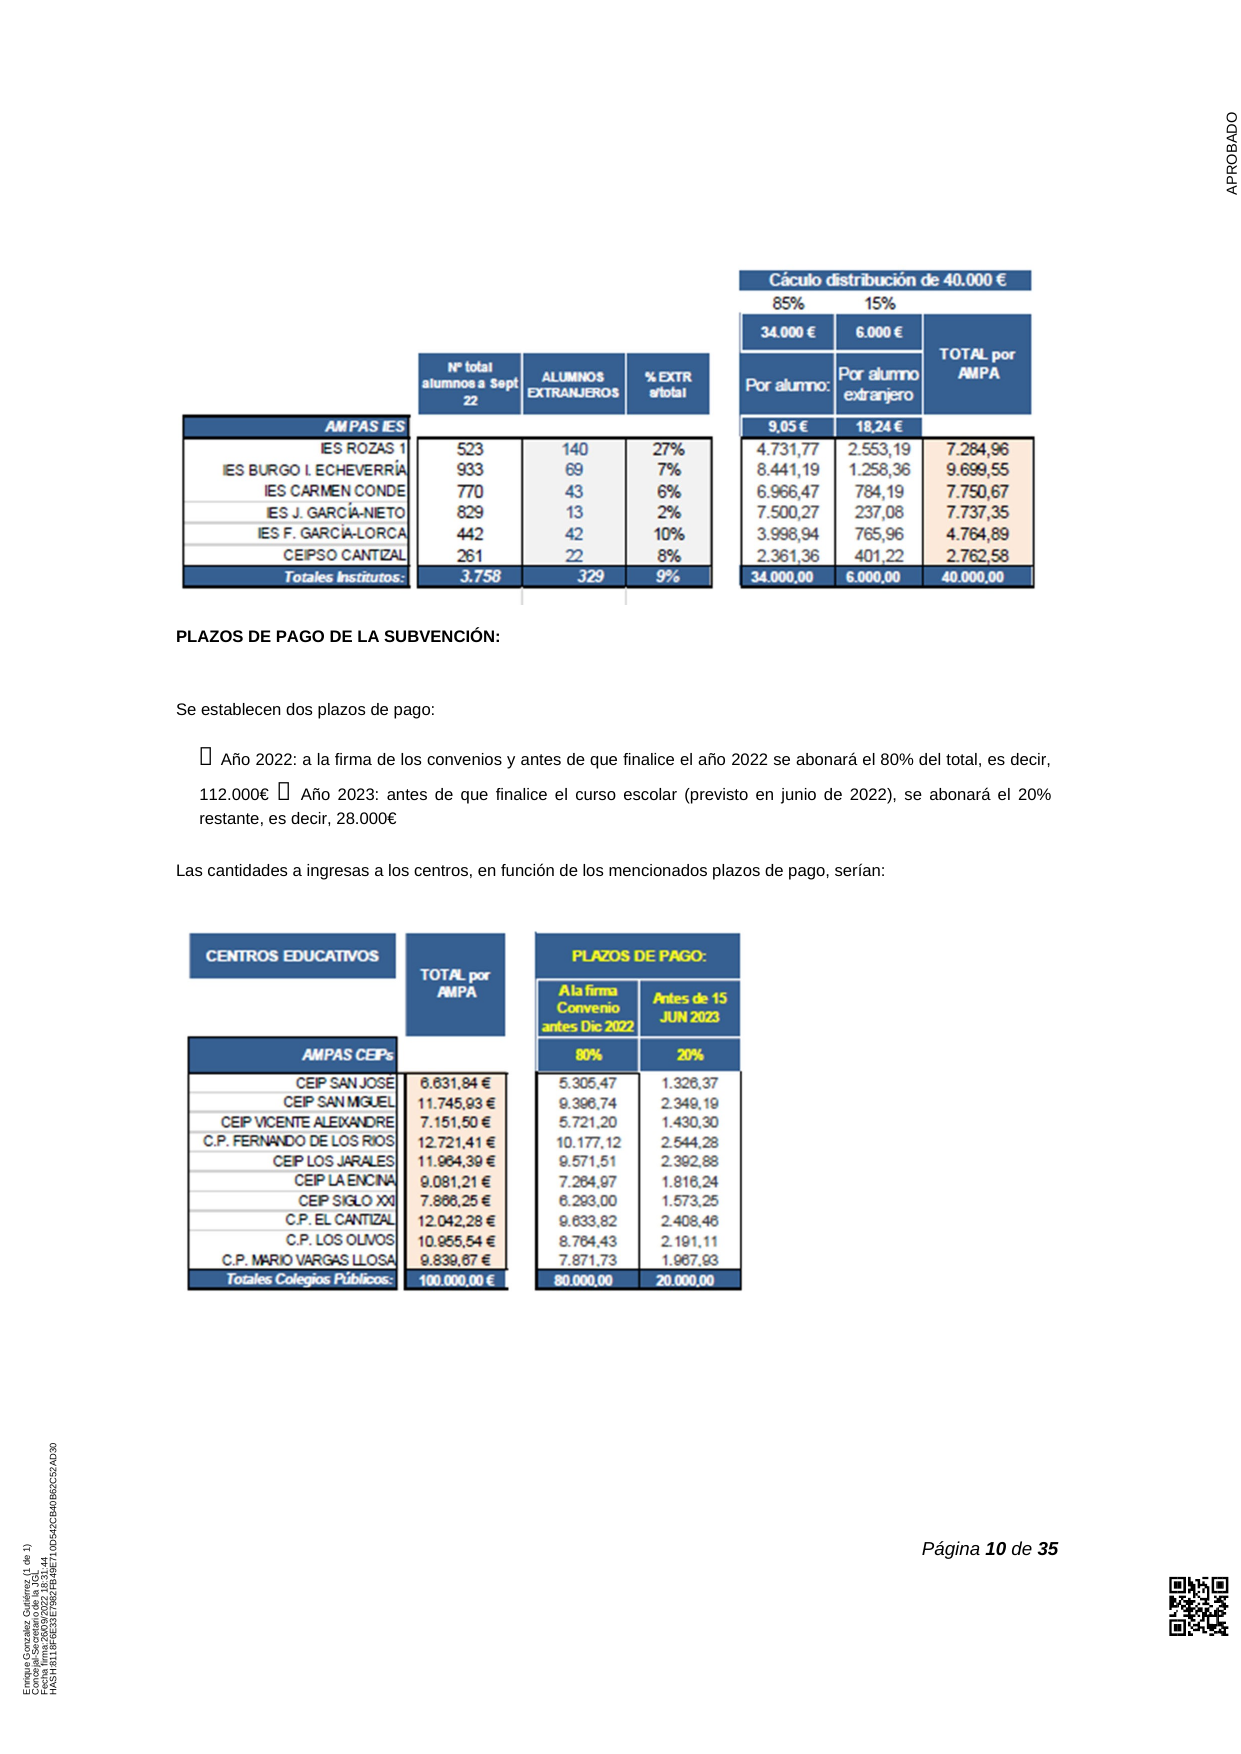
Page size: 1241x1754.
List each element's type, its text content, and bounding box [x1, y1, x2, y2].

text Se establecen dos plazos de pago: [176, 700, 1063, 719]
text Las cantidades a ingresas a los centros, en función de los mencionados plazos de pago, serían: [176, 861, 1063, 880]
text PLAZOS DE PAGO DE LA SUBVENCIÓN: [176, 627, 1063, 646]
text  Año 2022: a la firma de los convenios y antes de que finalice el año 2022 se abonará el 80% del total, es decir, 112.000€  Año 2023: antes de que finalice el curso escolar (previsto en junio de 2022), se abonará el 20% restante, es decir, 28.000€ [198, 739, 1052, 828]
